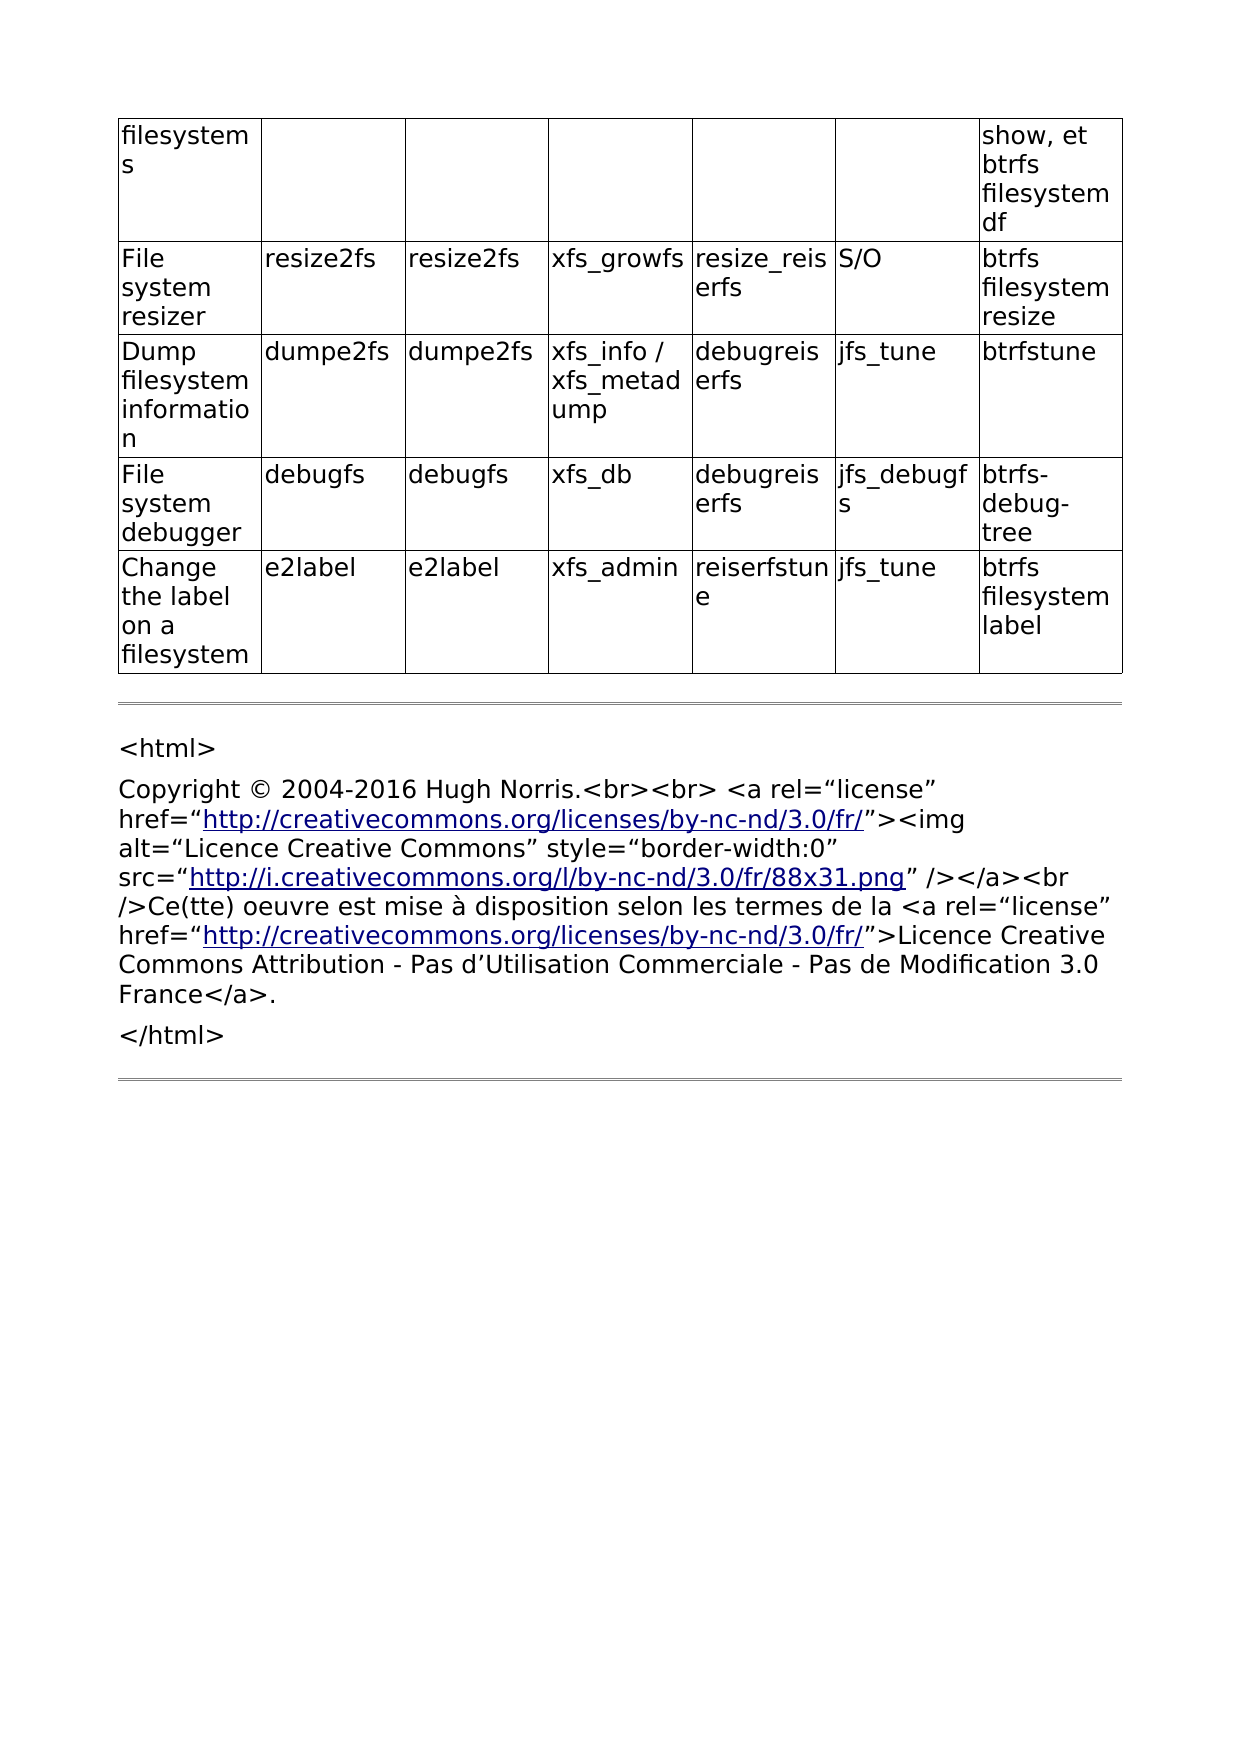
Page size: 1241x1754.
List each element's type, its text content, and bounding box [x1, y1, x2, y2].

table_cell xfs_db [549, 458, 692, 550]
table_cell debugreiserfs [693, 458, 835, 550]
table_cell File system debugger [119, 458, 261, 550]
table_cell xfs_info / xfs_metadump [549, 335, 692, 457]
text </html> [118, 1022, 1122, 1051]
table_cell debugfs [406, 458, 548, 550]
table_cell reiserfstune [693, 551, 835, 673]
table_cell jfs_tune [836, 551, 979, 673]
table_cell e2label [406, 551, 548, 673]
table_cell filesystems [119, 119, 261, 241]
table_cell Dump filesystem information [119, 335, 261, 457]
table_cell dumpe2fs [262, 335, 405, 457]
table_cell resize2fs [262, 242, 405, 334]
table_cell show, et btrfs filesystem df [980, 119, 1122, 241]
table_cell xfs_growfs [549, 242, 692, 334]
table_cell debugreiserfs [693, 335, 835, 457]
table_cell debugfs [262, 458, 405, 550]
table_cell jfs_debugfs [836, 458, 979, 550]
table_cell Change the label on a filesystem [119, 551, 261, 673]
table_cell File system resizer [119, 242, 261, 334]
table_cell S/O [836, 242, 979, 334]
text Copyright © 2004-2016 Hugh Norris.<br><br> <a rel=“license” href=“http://creativecommons.org/licenses/by-nc-nd/3.0/fr/”><img alt=“Licence Creative Commons” style=“border-width:0” src=“http://i.creativecommons.org/l/by-nc-nd/3.0/fr/88x31.png” /></a><br />Ce(tte) oeuvre est mise à disposition selon les termes de la <a rel=“license” href=“http://creativecommons.org/licenses/by-nc-nd/3.0/fr/”>Licence Creative Commons Attribution - Pas d’Utilisation Commerciale - Pas de Modification 3.0 France</a>. [118, 776, 1122, 1009]
table_cell btrfs filesystem label [980, 551, 1122, 673]
table_cell btrfs filesystem resize [980, 242, 1122, 334]
table_cell resize_reiserfs [693, 242, 835, 334]
table_cell [836, 119, 979, 241]
table_cell [693, 119, 835, 241]
table_cell btrfs-debug-tree [980, 458, 1122, 550]
table_cell dumpe2fs [406, 335, 548, 457]
table_cell [406, 119, 548, 241]
table_cell btrfstune [980, 335, 1122, 457]
table_cell [549, 119, 692, 241]
table_cell xfs_admin [549, 551, 692, 673]
text <html> [118, 734, 1122, 763]
table_cell jfs_tune [836, 335, 979, 457]
table_cell resize2fs [406, 242, 548, 334]
table_cell e2label [262, 551, 405, 673]
table_cell [262, 119, 405, 241]
